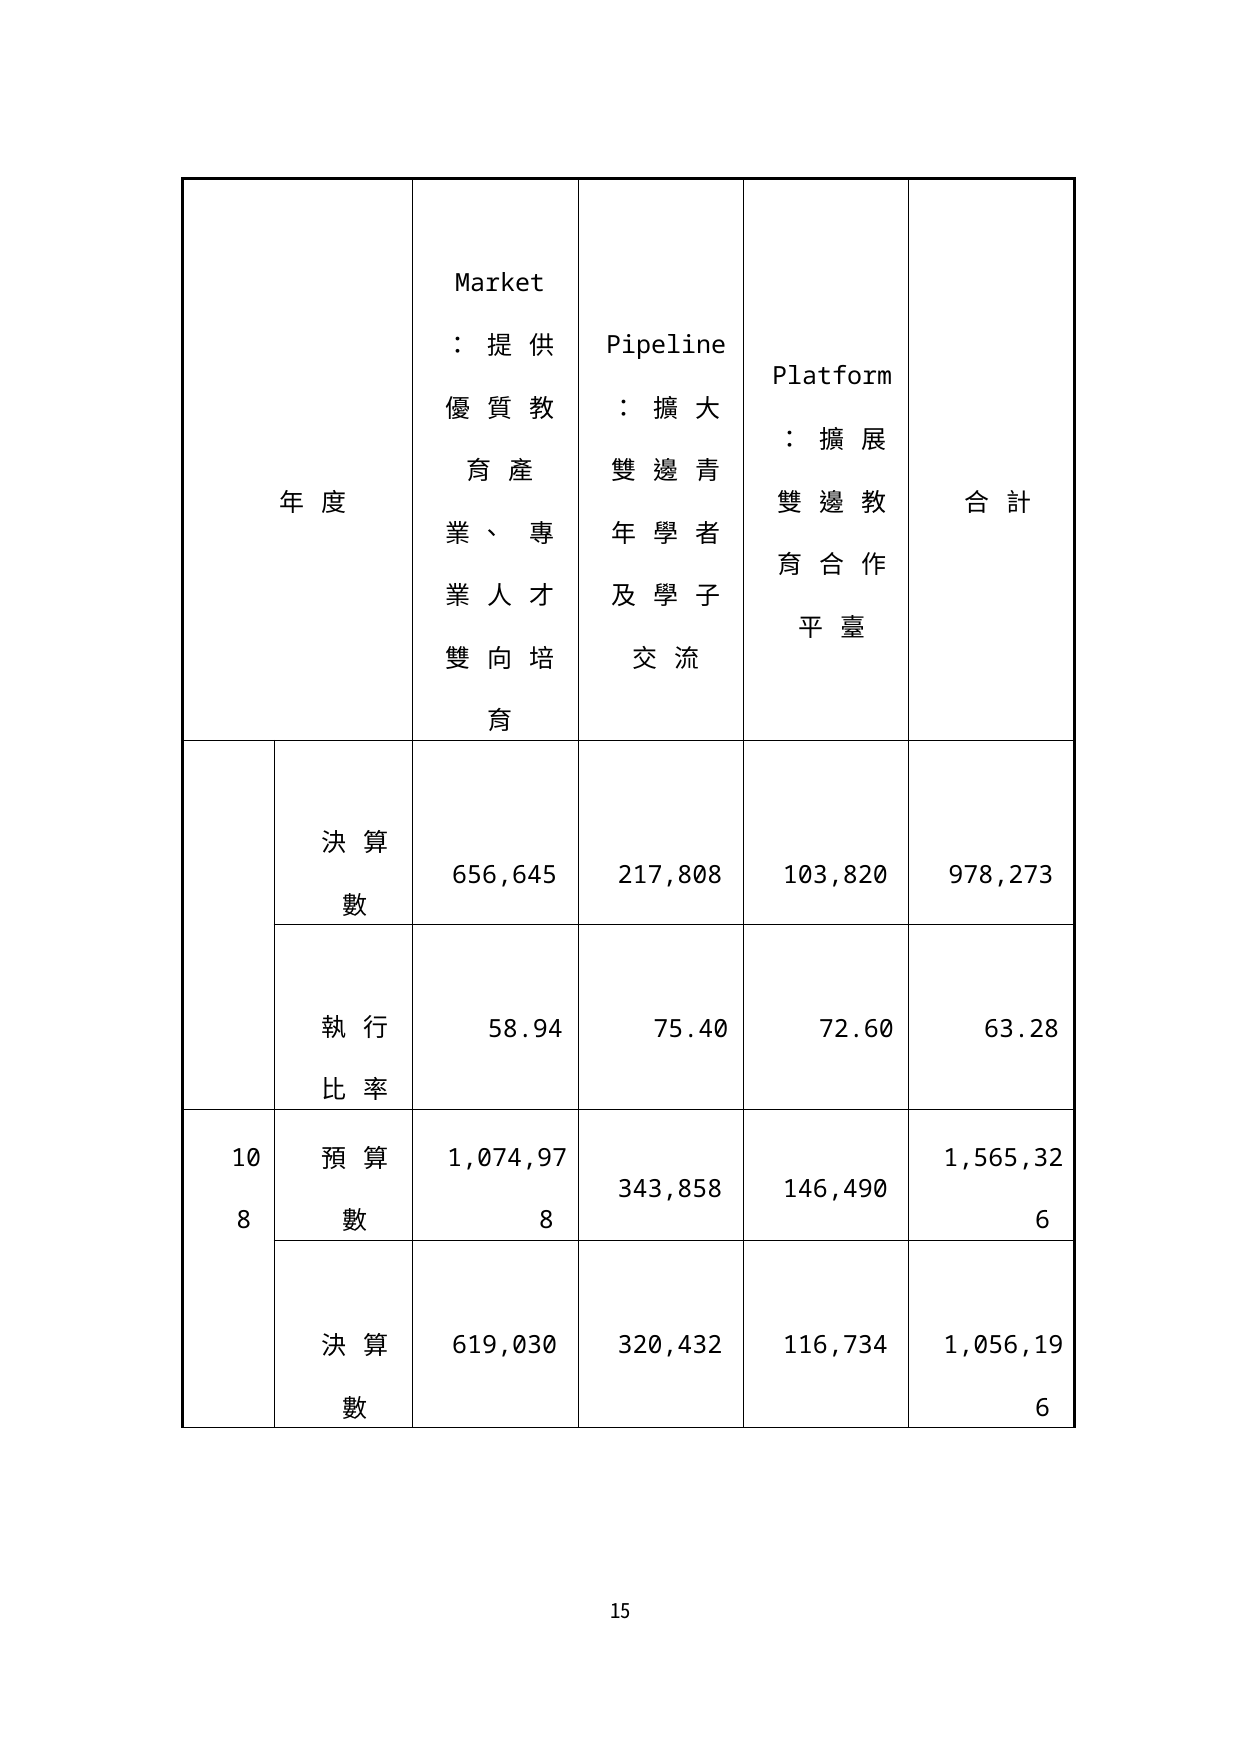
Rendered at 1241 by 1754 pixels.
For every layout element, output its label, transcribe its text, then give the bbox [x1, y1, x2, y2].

table_cell 656,645 [413, 741, 578, 924]
table_cell 58.94 [413, 925, 578, 1108]
table_cell 116,734 [744, 1241, 908, 1427]
table_cell 343,858 [579, 1110, 743, 1240]
table_cell 146,490 [744, 1110, 908, 1240]
table_cell 預算數 [275, 1110, 412, 1240]
table_cell 75.40 [579, 925, 743, 1108]
table_cell 619,030 [413, 1241, 578, 1427]
table_cell 320,432 [579, 1241, 743, 1427]
table_header Pipeline：擴大雙邊青年學者及學子交流 [579, 180, 743, 740]
table_header 合計 [909, 180, 1073, 740]
table_cell 1,565,326 [909, 1110, 1073, 1240]
table_cell 217,808 [579, 741, 743, 924]
table_header 年度 [184, 180, 412, 740]
table_cell 103,820 [744, 741, 908, 924]
table_cell 72.60 [744, 925, 908, 1108]
table_header Market：提供優質教育產業、專業人才雙向培育 [413, 180, 578, 740]
table_cell 決算數 [275, 741, 412, 924]
table_cell 63.28 [909, 925, 1073, 1108]
table_cell 108 [184, 1110, 274, 1427]
table_header Platform：擴展雙邊教育合作平臺 [744, 180, 908, 740]
table_cell 978,273 [909, 741, 1073, 924]
table_cell 執行比率 [275, 925, 412, 1108]
table_cell 決算數 [275, 1241, 412, 1427]
table_cell 1,056,196 [909, 1241, 1073, 1427]
table_cell [184, 741, 274, 1108]
table_cell 1,074,978 [413, 1110, 578, 1240]
